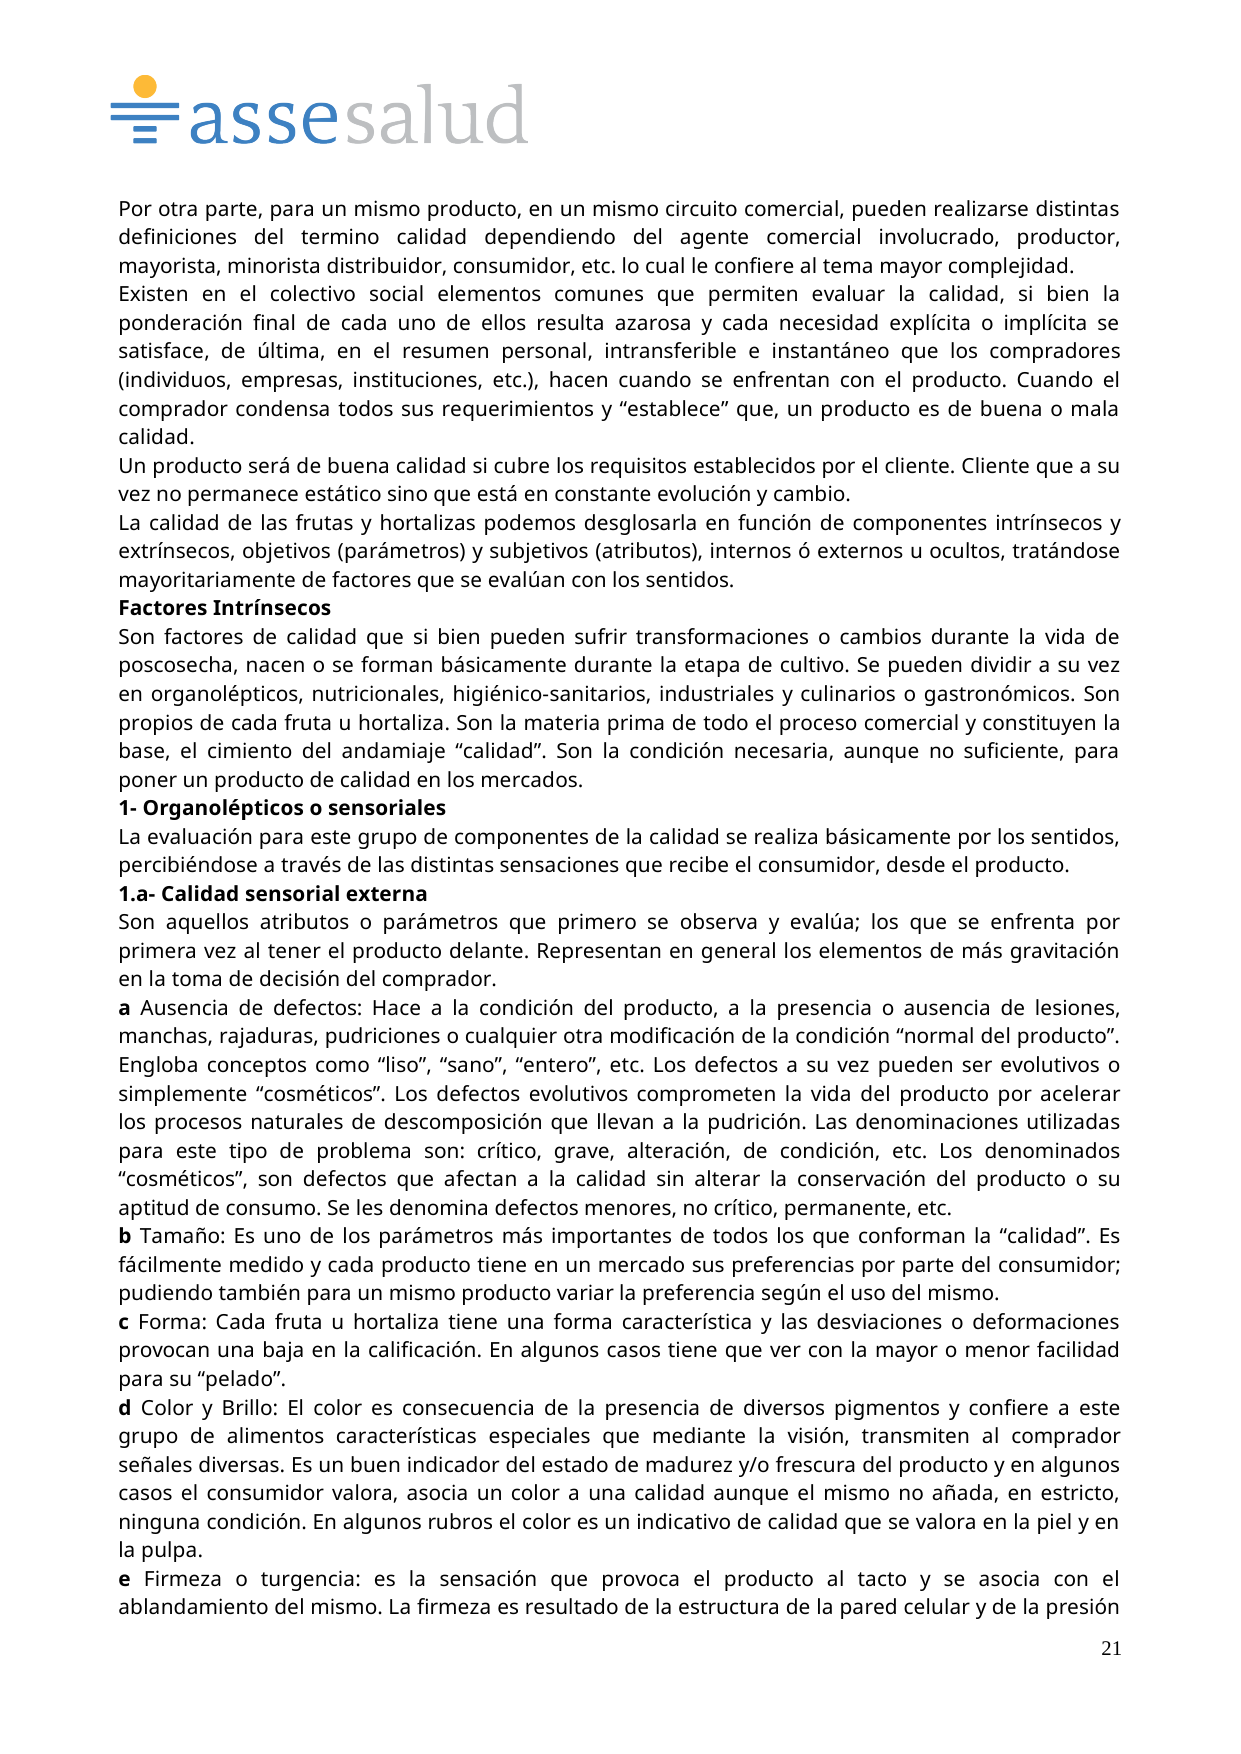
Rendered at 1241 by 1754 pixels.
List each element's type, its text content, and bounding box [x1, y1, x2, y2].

text 1- Organolépticos o sensoriales [118, 793, 1122, 822]
text Son aquellos atributos o parámetros que primero se observa y evalúa; los que se enfrenta por primera vez al tener el producto delante. Representan en general los elementos de más gravitación en la toma de decisión del comprador. [118, 907, 1122, 993]
text 1.a- Calidad sensorial externa [118, 879, 1122, 907]
text Un producto será de buena calidad si cubre los requisitos establecidos por el cliente. Cliente que a su vez no permanece estático sino que está en constante evolución y cambio. [118, 451, 1122, 508]
text e Firmeza o turgencia: es la sensación que provoca el producto al tacto y se asocia con el ablandamiento del mismo. La firmeza es resultado de la estructura de la pared celular y de la presión [118, 1564, 1122, 1621]
text b Tamaño: Es uno de los parámetros más importantes de todos los que conforman la “calidad”. Es fácilmente medido y cada producto tiene en un mercado sus preferencias por parte del consumidor; pudiendo también para un mismo producto variar la preferencia según el uso del mismo. [118, 1221, 1122, 1307]
picture [110, 75, 528, 144]
text Por otra parte, para un mismo producto, en un mismo circuito comercial, pueden realizarse distintas definiciones del termino calidad dependiendo del agente comercial involucrado, productor, mayorista, minorista distribuidor, consumidor, etc. lo cual le confiere al tema mayor complejidad. [118, 194, 1122, 279]
text d Color y Brillo: El color es consecuencia de la presencia de diversos pigmentos y confiere a este grupo de alimentos características especiales que mediante la visión, transmiten al comprador señales diversas. Es un buen indicador del estado de madurez y/o frescura del producto y en algunos casos el consumidor valora, asocia un color a una calidad aunque el mismo no añada, en estricto, ninguna condición. En algunos rubros el color es un indicativo de calidad que se valora en la piel y en la pulpa. [118, 1392, 1122, 1564]
text c Forma: Cada fruta u hortaliza tiene una forma característica y las desviaciones o deformaciones provocan una baja en la calificación. En algunos casos tiene que ver con la mayor o menor facilidad para su “pelado”. [118, 1307, 1122, 1392]
text a Ausencia de defectos: Hace a la condición del producto, a la presencia o ausencia de lesiones, manchas, rajaduras, pudriciones o cualquier otra modificación de la condición “normal del producto”. Engloba conceptos como “liso”, “sano”, “entero”, etc. Los defectos a su vez pueden ser evolutivos o simplemente “cosméticos”. Los defectos evolutivos comprometen la vida del producto por acelerar los procesos naturales de descomposición que llevan a la pudrición. Las denominaciones utilizadas para este tipo de problema son: crítico, grave, alteración, de condición, etc. Los denominados “cosméticos”, son defectos que afectan a la calidad sin alterar la conservación del producto o su aptitud de consumo. Se les denomina defectos menores, no crítico, permanente, etc. [118, 993, 1122, 1221]
text Factores Intrínsecos [118, 593, 1122, 622]
text La evaluación para este grupo de componentes de la calidad se realiza básicamente por los sentidos, percibiéndose a través de las distintas sensaciones que recibe el consumidor, desde el producto. [118, 822, 1122, 879]
text La calidad de las frutas y hortalizas podemos desglosarla en función de componentes intrínsecos y extrínsecos, objetivos (parámetros) y subjetivos (atributos), internos ó externos u ocultos, tratándose mayoritariamente de factores que se evalúan con los sentidos. [118, 508, 1122, 593]
text Son factores de calidad que si bien pueden sufrir transformaciones o cambios durante la vida de poscosecha, nacen o se forman básicamente durante la etapa de cultivo. Se pueden dividir a su vez en organolépticos, nutricionales, higiénico-sanitarios, industriales y culinarios o gastronómicos. Son propios de cada fruta u hortaliza. Son la materia prima de todo el proceso comercial y constituyen la base, el cimiento del andamiaje “calidad”. Son la condición necesaria, aunque no suficiente, para poner un producto de calidad en los mercados. [118, 622, 1122, 793]
text Existen en el colectivo social elementos comunes que permiten evaluar la calidad, si bien la ponderación final de cada uno de ellos resulta azarosa y cada necesidad explícita o implícita se satisface, de última, en el resumen personal, intransferible e instantáneo que los compradores (individuos, empresas, instituciones, etc.), hacen cuando se enfrentan con el producto. Cuando el comprador condensa todos sus requerimientos y “establece” que, un producto es de buena o mala calidad. [118, 279, 1122, 451]
